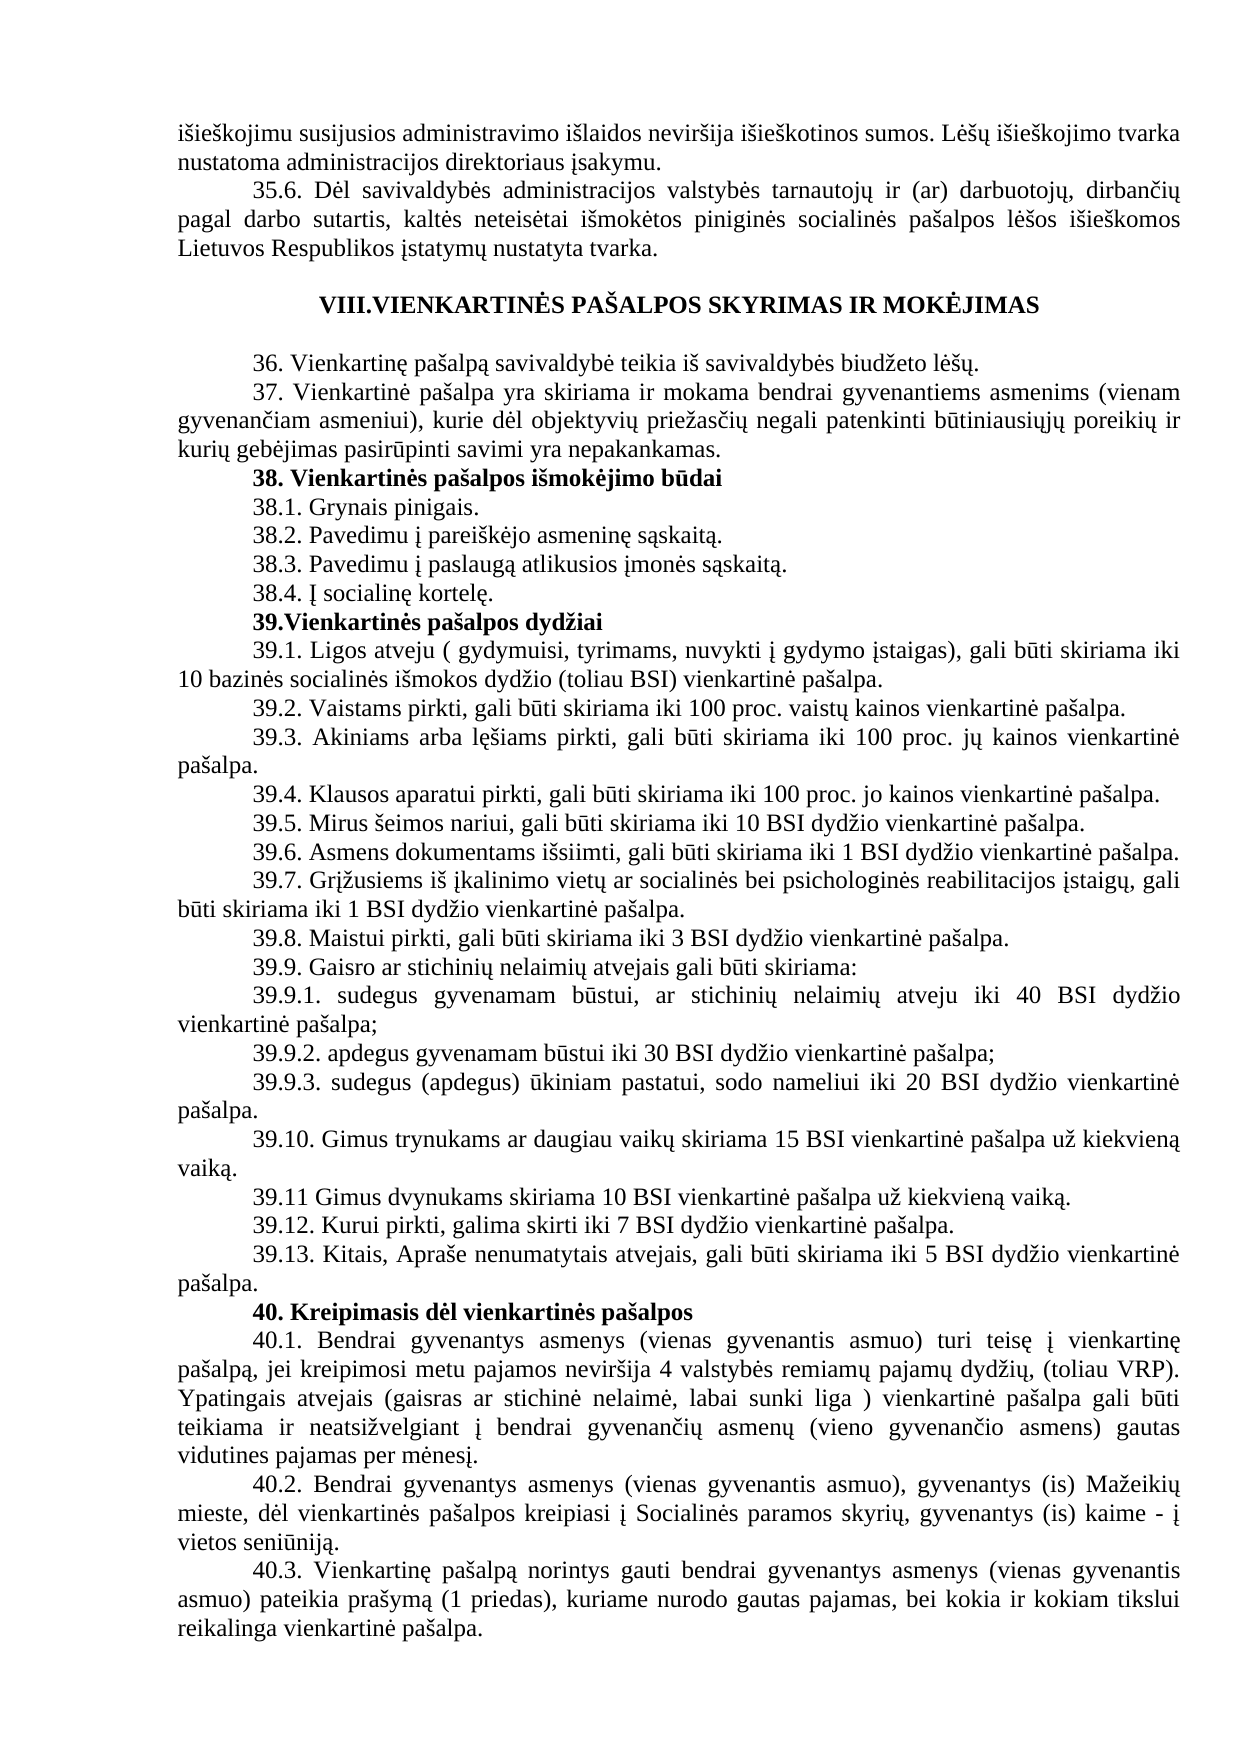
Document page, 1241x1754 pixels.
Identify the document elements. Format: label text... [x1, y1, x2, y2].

text 39.12. Kurui pirkti, galima skirti iki 7 BSI dydžio vienkartinė pašalpa. [177, 1211, 1181, 1239]
text 39.6. Asmens dokumentams išsiimti, gali būti skiriama iki 1 BSI dydžio vienkartinė pašalpa. [177, 837, 1181, 866]
text 38.1. Grynais pinigais. [177, 492, 1181, 521]
text išieškojimu susijusios administravimo išlaidos neviršija išieškotinos sumos. Lėšų išieškojimo tvarka nustatoma administracijos direktoriaus įsakymu. [177, 118, 1181, 176]
text 39.4. Klausos aparatui pirkti, gali būti skiriama iki 100 proc. jo kainos vienkartinė pašalpa. [177, 779, 1181, 808]
text 35.6. Dėl savivaldybės administracijos valstybės tarnautojų ir (ar) darbuotojų, dirbančių pagal darbo sutartis, kaltės neteisėtai išmokėtos piniginės socialinės pašalpos lėšos išieškomos Lietuvos Respublikos įstatymų nustatyta tvarka. [177, 176, 1181, 262]
text 39.2. Vaistams pirkti, gali būti skiriama iki 100 proc. vaistų kainos vienkartinė pašalpa. [177, 693, 1181, 722]
text 39.9.1. sudegus gyvenamam būstui, ar stichinių nelaimių atveju iki 40 BSI dydžio vienkartinė pašalpa; [177, 981, 1181, 1038]
text 39.7. Grįžusiems iš įkalinimo vietų ar socialinės bei psichologinės reabilitacijos įstaigų, gali būti skiriama iki 1 BSI dydžio vienkartinė pašalpa. [177, 866, 1181, 923]
text 38.4. Į socialinę kortelę. [177, 578, 1181, 607]
text 39.8. Maistui pirkti, gali būti skiriama iki 3 BSI dydžio vienkartinė pašalpa. [177, 923, 1181, 952]
text 39.9.2. apdegus gyvenamam būstui iki 30 BSI dydžio vienkartinė pašalpa; [177, 1038, 1181, 1067]
text 39.3. Akiniams arba lęšiams pirkti, gali būti skiriama iki 100 proc. jų kainos vienkartinė pašalpa. [177, 722, 1181, 779]
text 39.9. Gaisro ar stichinių nelaimių atvejais gali būti skiriama: [177, 952, 1181, 981]
text 40.1. Bendrai gyvenantys asmenys (vienas gyvenantis asmuo) turi teisę į vienkartinę pašalpą, jei kreipimosi metu pajamos neviršija 4 valstybės remiamų pajamų dydžių, (toliau VRP). Ypatingais atvejais (gaisras ar stichinė nelaimė, labai sunki liga ) vienkartinė pašalpa gali būti teikiama ir neatsižvelgiant į bendrai gyvenančių asmenų (vieno gyvenančio asmens) gautas vidutines pajamas per mėnesį. [177, 1326, 1181, 1469]
text 40.3. Vienkartinę pašalpą norintys gauti bendrai gyvenantys asmenys (vienas gyvenantis asmuo) pateikia prašymą (1 priedas), kuriame nurodo gautas pajamas, bei kokia ir kokiam tikslui reikalinga vienkartinė pašalpa. [177, 1556, 1181, 1642]
text 36. Vienkartinę pašalpą savivaldybė teikia iš savivaldybės biudžeto lėšų. [177, 348, 1181, 377]
text 39.10. Gimus trynukams ar daugiau vaikų skiriama 15 BSI vienkartinė pašalpa už kiekvieną vaiką. [177, 1124, 1181, 1182]
text 37. Vienkartinė pašalpa yra skiriama ir mokama bendrai gyvenantiems asmenims (vienam gyvenančiam asmeniui), kurie dėl objektyvių priežasčių negali patenkinti būtiniausiųjų poreikių ir kurių gebėjimas pasirūpinti savimi yra nepakankamas. [177, 377, 1181, 463]
text 39.Vienkartinės pašalpos dydžiai [177, 607, 1181, 636]
text 39.9.3. sudegus (apdegus) ūkiniam pastatui, sodo nameliui iki 20 BSI dydžio vienkartinė pašalpa. [177, 1067, 1181, 1124]
text 40.2. Bendrai gyvenantys asmenys (vienas gyvenantis asmuo), gyvenantys (is) Mažeikių mieste, dėl vienkartinės pašalpos kreipiasi į Socialinės paramos skyrių, gyvenantys (is) kaime - į vietos seniūniją. [177, 1469, 1181, 1556]
text 39.1. Ligos atveju ( gydymuisi, tyrimams, nuvykti į gydymo įstaigas), gali būti skiriama iki 10 bazinės socialinės išmokos dydžio (toliau BSI) vienkartinė pašalpa. [177, 636, 1181, 693]
text 39.11 Gimus dvynukams skiriama 10 BSI vienkartinė pašalpa už kiekvieną vaiką. [177, 1182, 1181, 1211]
text 39.5. Mirus šeimos nariui, gali būti skiriama iki 10 BSI dydžio vienkartinė pašalpa. [177, 808, 1181, 837]
text 39.13. Kitais, Apraše nenumatytais atvejais, gali būti skiriama iki 5 BSI dydžio vienkartinė pašalpa. [177, 1239, 1181, 1297]
text 38.2. Pavedimu į pareiškėjo asmeninę sąskaitą. [177, 521, 1181, 549]
text 38.3. Pavedimu į paslaugą atlikusios įmonės sąskaitą. [177, 549, 1181, 578]
text VIII.VIENKARTINĖS PAŠALPOS SKYRIMAS IR MOKĖJIMAS [177, 291, 1181, 319]
text 40. Kreipimasis dėl vienkartinės pašalpos [177, 1297, 1181, 1326]
text 38. Vienkartinės pašalpos išmokėjimo būdai [177, 463, 1181, 492]
